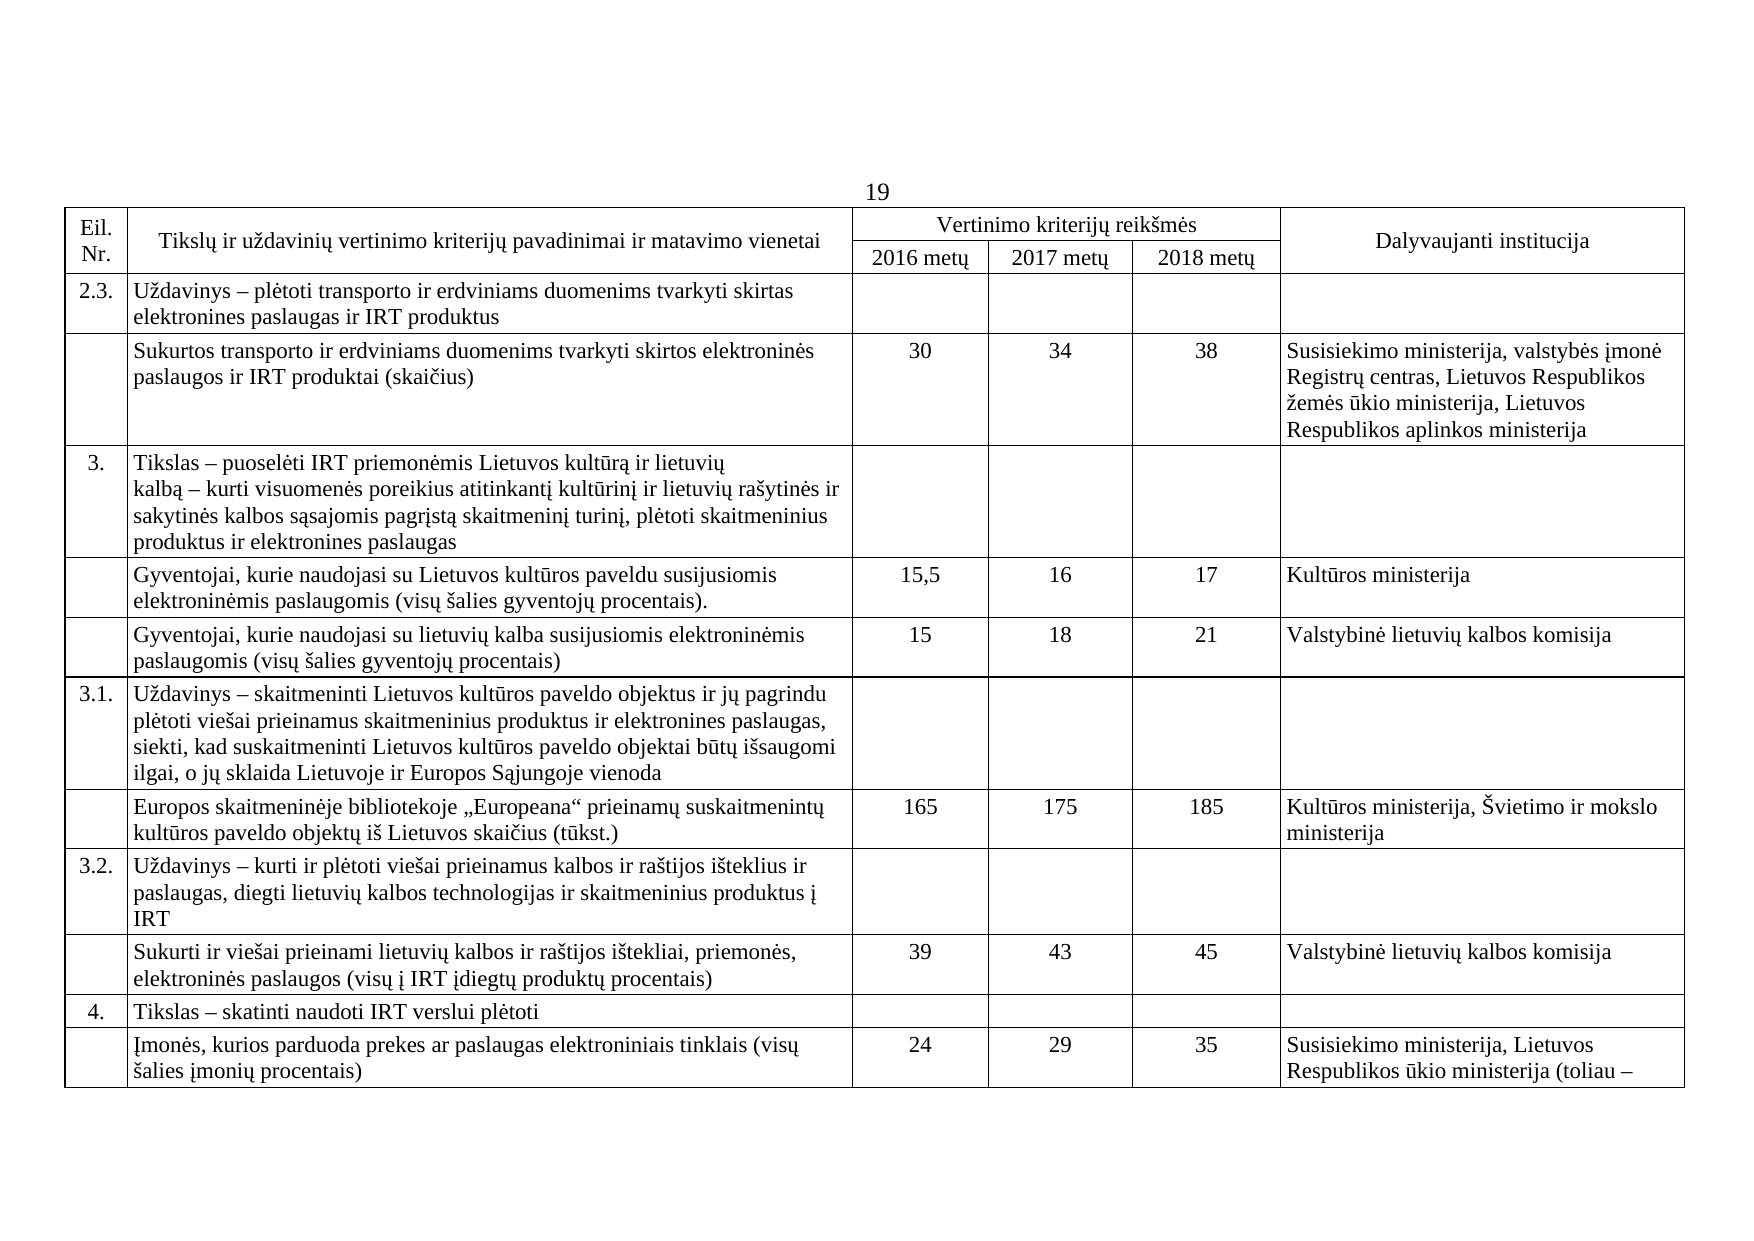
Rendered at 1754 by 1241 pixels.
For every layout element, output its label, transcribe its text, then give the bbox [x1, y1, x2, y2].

table_cell 3.2. [66, 849, 127, 934]
table_cell 3. [66, 446, 127, 557]
table_cell [853, 274, 988, 333]
table_cell Įmonės, kurios parduoda prekes ar paslaugas elektroniniais tinklais (visų šalies įmonių procentais) [128, 1028, 852, 1087]
table_cell Gyventojai, kurie naudojasi su Lietuvos kultūros paveldu susijusiomis elektroninėmis paslaugomis (visų šalies gyventojų procentais). [128, 558, 852, 617]
table_cell 35 [1133, 1028, 1280, 1087]
table_cell 18 [989, 618, 1132, 676]
table_cell 34 [989, 334, 1132, 445]
table_cell 2017 metų [989, 241, 1132, 273]
table_cell 2016 metų [853, 241, 988, 273]
table_cell 3.1. [66, 678, 127, 789]
table_cell Europos skaitmeninėje bibliotekoje „Europeana“ prieinamų suskaitmenintų kultūros paveldo objektų iš Lietuvos skaičius (tūkst.) [128, 790, 852, 848]
table_cell Uždavinys – plėtoti transporto ir erdviniams duomenims tvarkyti skirtas elektronines paslaugas ir IRT produktus [128, 274, 852, 333]
table_cell 2.3. [66, 274, 127, 333]
table_cell [989, 995, 1132, 1027]
table_header Eil. Nr. [66, 208, 127, 273]
table_cell 30 [853, 334, 988, 445]
table_cell 21 [1133, 618, 1280, 676]
table_cell Susisiekimo ministerija, valstybės įmonė Registrų centras, Lietuvos Respublikos žemės ūkio ministerija, Lietuvos Respublikos aplinkos ministerija [1281, 334, 1684, 445]
table_cell 45 [1133, 935, 1280, 994]
table_cell 39 [853, 935, 988, 994]
table_cell Kultūros ministerija, Švietimo ir mokslo ministerija [1281, 790, 1684, 848]
table_cell [66, 1028, 127, 1087]
table_cell [66, 334, 127, 445]
table_cell 24 [853, 1028, 988, 1087]
table_header Tikslų ir uždavinių vertinimo kriterijų pavadinimai ir matavimo vienetai [128, 208, 852, 273]
table_cell [989, 446, 1132, 557]
table_cell Kultūros ministerija [1281, 558, 1684, 617]
table_cell [1281, 995, 1684, 1027]
table_cell [853, 446, 988, 557]
table_cell 29 [989, 1028, 1132, 1087]
table_cell 175 [989, 790, 1132, 848]
table_cell [1133, 678, 1280, 789]
table_cell [989, 678, 1132, 789]
table_cell [853, 678, 988, 789]
table_cell [1281, 849, 1684, 934]
table_cell [1281, 678, 1684, 789]
table_cell 16 [989, 558, 1132, 617]
table_cell 4. [66, 995, 127, 1027]
table_cell 2018 metų [1133, 241, 1280, 273]
table_cell Tikslas – puoselėti IRT priemonėmis Lietuvos kultūrą ir lietuvių kalbą – kurti visuomenės poreikius atitinkantį kultūrinį ir lietuvių rašytinės ir sakytinės kalbos sąsajomis pagrįstą skaitmeninį turinį, plėtoti skaitmeninius produktus ir elektronines paslaugas [128, 446, 852, 557]
table_cell Uždavinys – kurti ir plėtoti viešai prieinamus kalbos ir raštijos išteklius ir paslaugas, diegti lietuvių kalbos technologijas ir skaitmeninius produktus į IRT [128, 849, 852, 934]
table_cell 185 [1133, 790, 1280, 848]
table_cell Valstybinė lietuvių kalbos komisija [1281, 618, 1684, 676]
table_cell [853, 849, 988, 934]
table_cell [66, 618, 127, 676]
table_cell 38 [1133, 334, 1280, 445]
table_cell Susisiekimo ministerija, Lietuvos Respublikos ūkio ministerija (toliau – [1281, 1028, 1684, 1087]
table_cell [66, 790, 127, 848]
table_cell Tikslas – skatinti naudoti IRT verslui plėtoti [128, 995, 852, 1027]
table_cell [66, 935, 127, 994]
table_cell [989, 274, 1132, 333]
table_cell 165 [853, 790, 988, 848]
table_cell 17 [1133, 558, 1280, 617]
table_cell Valstybinė lietuvių kalbos komisija [1281, 935, 1684, 994]
table_cell Sukurtos transporto ir erdviniams duomenims tvarkyti skirtos elektroninės paslaugos ir IRT produktai (skaičius) [128, 334, 852, 445]
table_cell 15 [853, 618, 988, 676]
table_cell Gyventojai, kurie naudojasi su lietuvių kalba susijusiomis elektroninėmis paslaugomis (visų šalies gyventojų procentais) [128, 618, 852, 676]
table_cell Sukurti ir viešai prieinami lietuvių kalbos ir raštijos ištekliai, priemonės, elektroninės paslaugos (visų į IRT įdiegtų produktų procentais) [128, 935, 852, 994]
table_cell [1281, 446, 1684, 557]
table_cell 15,5 [853, 558, 988, 617]
table_cell 43 [989, 935, 1132, 994]
table_cell Uždavinys – skaitmeninti Lietuvos kultūros paveldo objektus ir jų pagrindu plėtoti viešai prieinamus skaitmeninius produktus ir elektronines paslaugas, siekti, kad suskaitmeninti Lietuvos kultūros paveldo objektai būtų išsaugomi ilgai, o jų sklaida Lietuvoje ir Europos Sąjungoje vienoda [128, 678, 852, 789]
table_cell [1133, 446, 1280, 557]
table_cell [1133, 274, 1280, 333]
table_cell [853, 995, 988, 1027]
table_cell [989, 849, 1132, 934]
table_header Dalyvaujanti institucija [1281, 208, 1684, 273]
table_header Vertinimo kriterijų reikšmės [853, 208, 1280, 240]
table_cell [1133, 995, 1280, 1027]
table_cell [66, 558, 127, 617]
table_cell [1133, 849, 1280, 934]
table_cell [1281, 274, 1684, 333]
